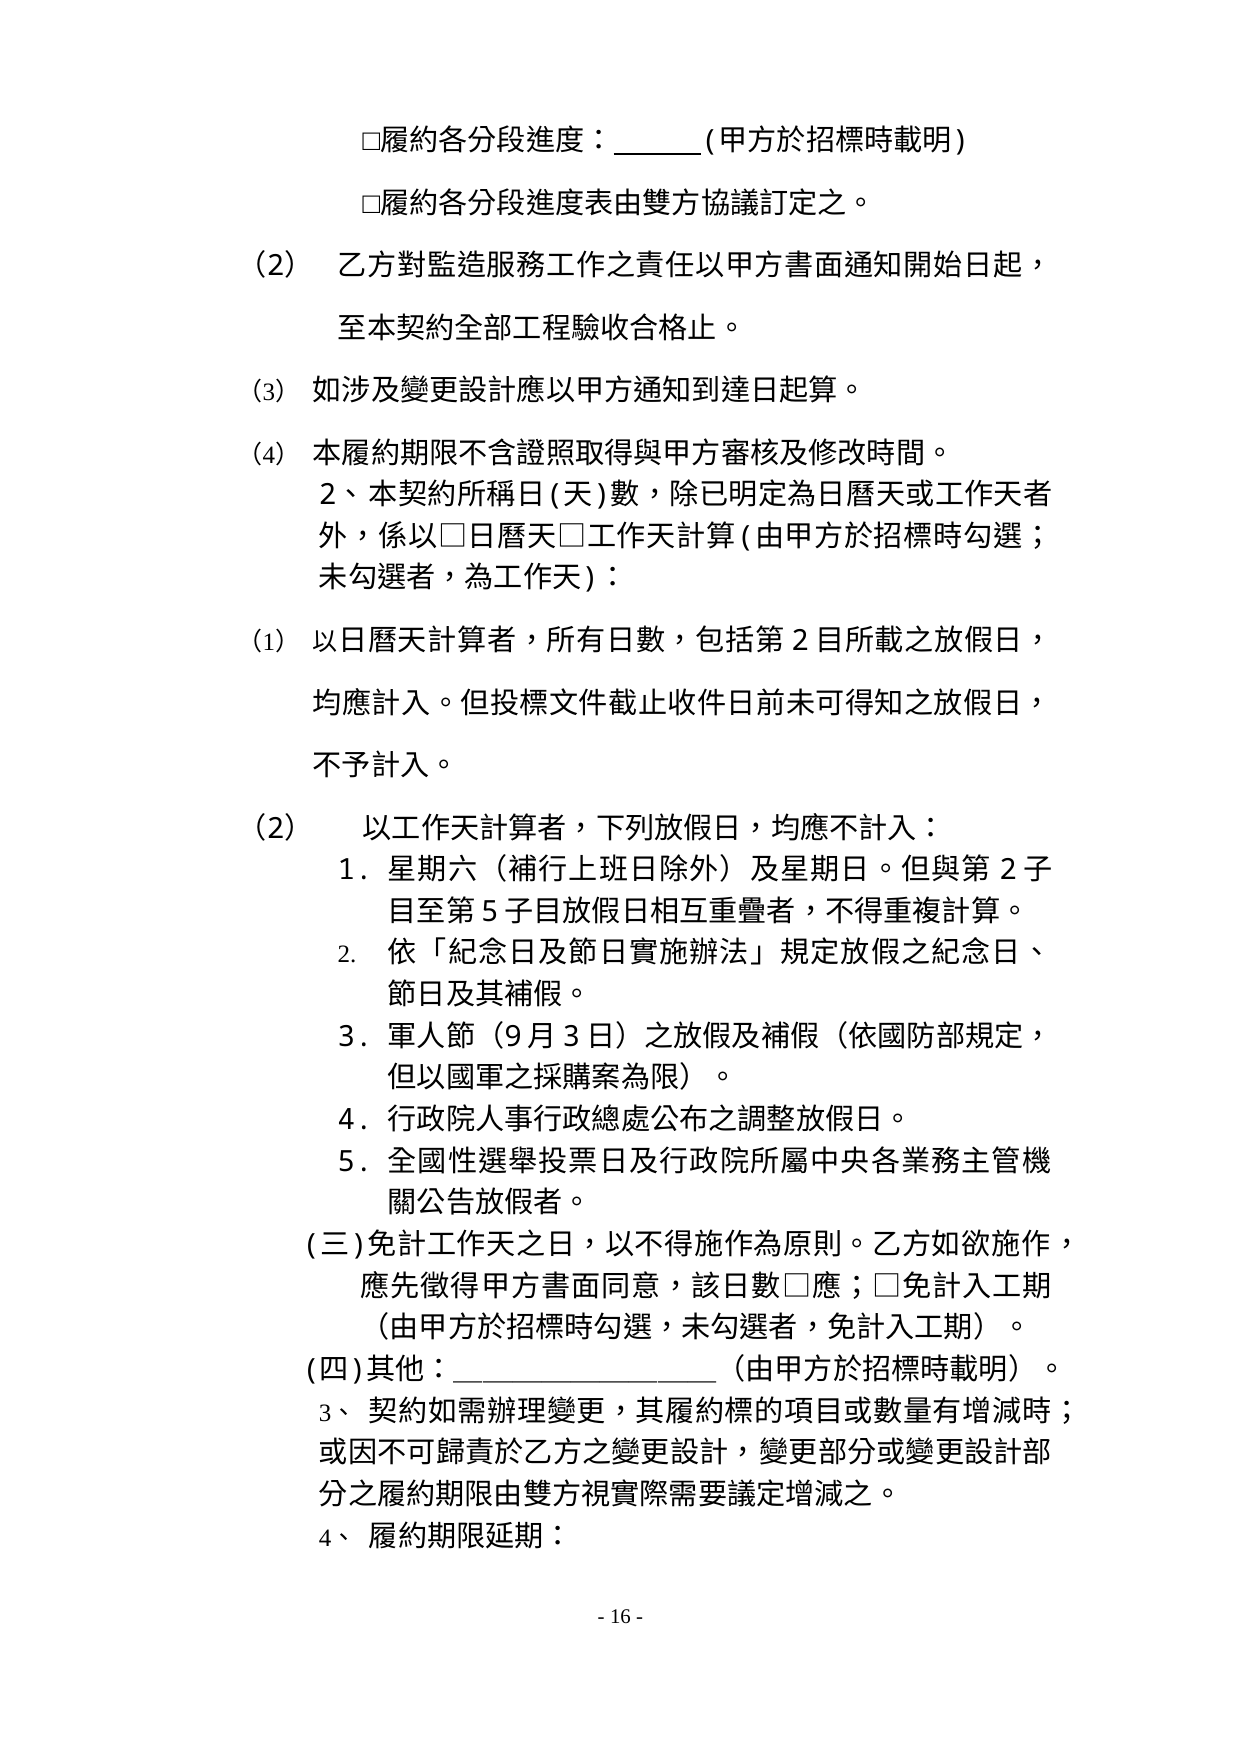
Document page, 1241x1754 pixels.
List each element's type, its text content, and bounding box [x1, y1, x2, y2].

list 全國性選舉投票日及行政院所屬中央各業務主管機關公告放假者。 [337, 1138, 1053, 1221]
list 本履約期限不含證照取得與甲方審核及修改時間。 [237, 409, 1053, 471]
list 依「紀念日及節日實施辦法」規定放假之紀念日、節日及其補假。 [337, 929, 1053, 1013]
list 行政院人事行政總處公布之調整放假日。 [337, 1096, 1053, 1138]
list 乙方對監造服務工作之責任以甲方書面通知開始日起，至本契約全部工程驗收合格止。 [237, 221, 1053, 346]
list 以日曆天計算者，所有日數，包括第2目所載之放假日，均應計入。但投標文件截止收件日前未可得知之放假日，不予計入。 [237, 596, 1053, 784]
list 履約期限延期： [319, 1513, 1053, 1554]
text (三)免計工作天之日，以不得施作為原則。乙方如欲施作，應先徵得甲方書面同意，該日數□應；□免計入工期（由甲方於招標時勾選，未勾選者，免計入工期）。 [302, 1221, 1053, 1346]
list 本契約所稱日(天)數，除已明定為日曆天或工作天者外，係以□日曆天□工作天計算(由甲方於招標時勾選；未勾選者，為工作天)： [319, 471, 1053, 596]
text (四)其他：＿＿＿＿＿＿＿＿＿（由甲方於招標時載明）。 [302, 1346, 1053, 1388]
text □履約各分段進度表由雙方協議訂定之。 [187, 159, 1053, 221]
list 軍人節（9月3日）之放假及補假（依國防部規定，但以國軍之採購案為限）。 [337, 1013, 1053, 1096]
list 以工作天計算者，下列放假日，均應不計入： [237, 784, 1053, 846]
list 星期六（補行上班日除外）及星期日。但與第2子目至第5子目放假日相互重疊者，不得重複計算。 [337, 846, 1053, 929]
list 如涉及變更設計應以甲方通知到達日起算。 [237, 346, 1053, 409]
list 契約如需辦理變更，其履約標的項目或數量有增減時；或因不可歸責於乙方之變更設計，變更部分或變更設計部分之履約期限由雙方視實際需要議定增減之。 [319, 1388, 1053, 1513]
text □履約各分段進度： (甲方於招標時載明) [187, 96, 1053, 159]
